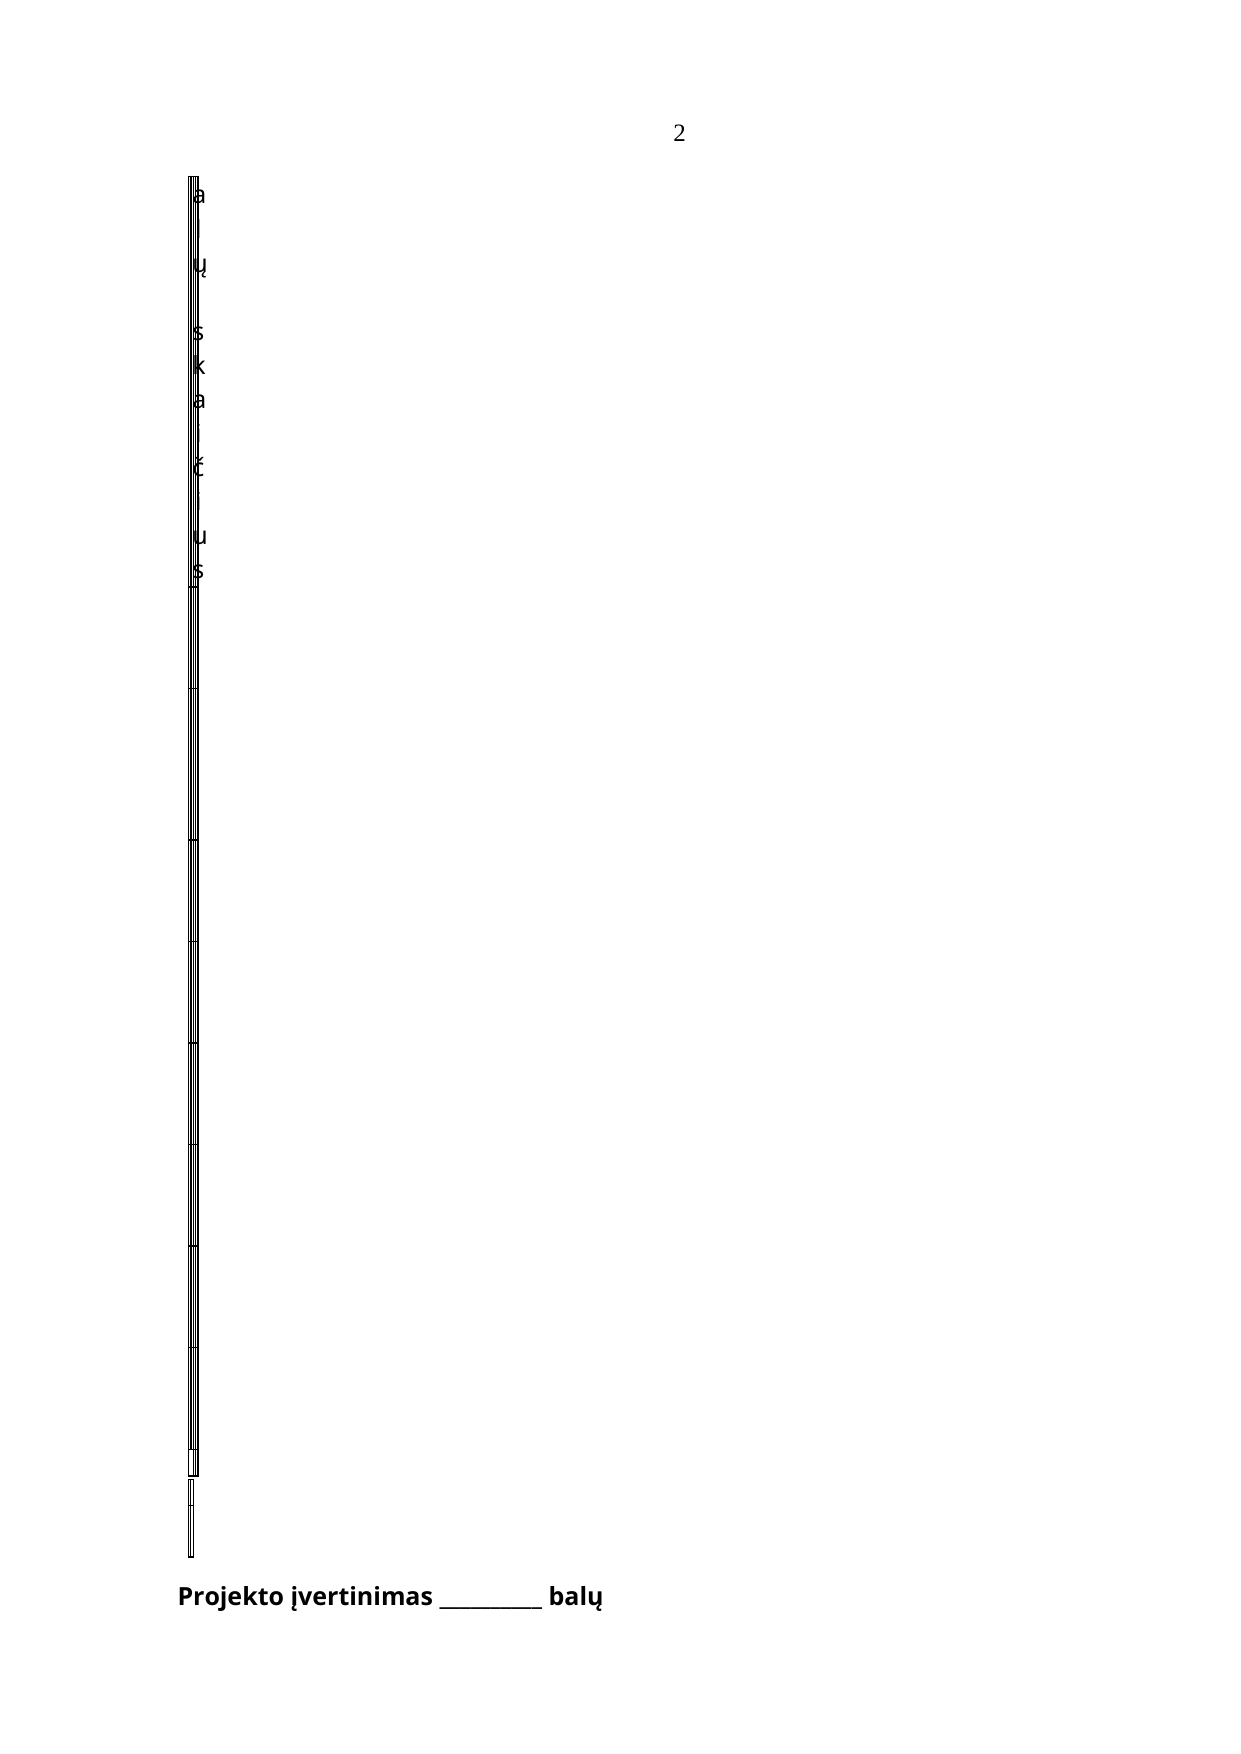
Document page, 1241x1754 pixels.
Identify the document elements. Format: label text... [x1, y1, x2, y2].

text Projekto įvertinimas __________ balų [177, 1579, 1181, 1613]
